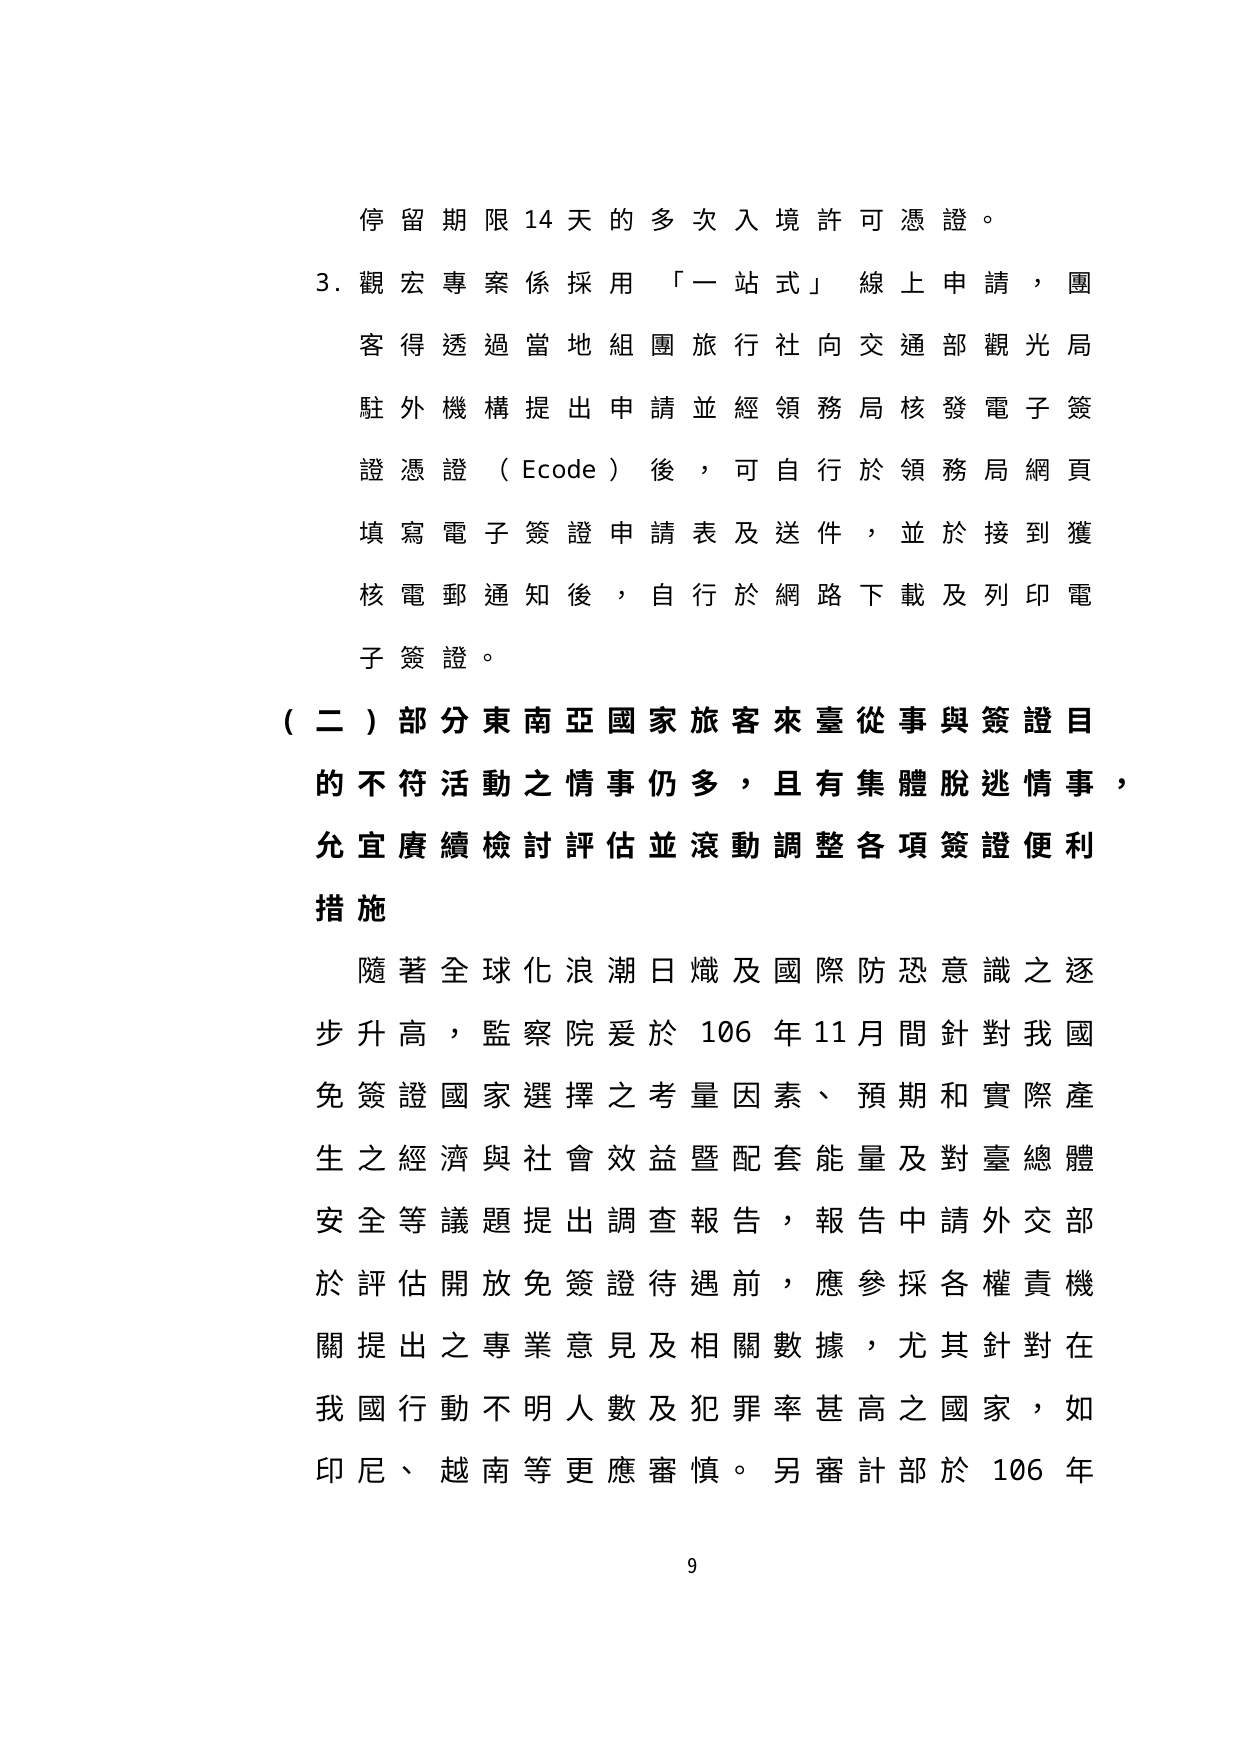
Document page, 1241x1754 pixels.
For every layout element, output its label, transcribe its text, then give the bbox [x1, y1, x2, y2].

text 3.觀宏專案係採用「一站式」線上申請，團客得透過當地組團旅行社向交通部觀光局駐外機構提出申請並經領務局核發電子簽證憑證（Ecode）後，可自行於領務局網頁填寫電子簽證申請表及送件，並於接到獲核電郵通知後，自行於網路下載及列印電子簽證。 [292, 240, 1135, 677]
text 停留期限14天的多次入境許可憑證。 [289, 177, 1133, 240]
text (二)部分東南亞國家旅客來臺從事與簽證目的不符活動之情事仍多，且有集體脫逃情事，允宜賡續檢討評估並滾動調整各項簽證便利措施 [243, 677, 1101, 927]
text 隨著全球化浪潮日熾及國際防恐意識之逐步升高，監察院爰於106年11月間針對我國免簽證國家選擇之考量因素、預期和實際產生之經濟與社會效益暨配套能量及對臺總體安全等議題提出調查報告，報告中請外交部於評估開放免簽證待遇前，應參採各權責機關提出之專業意見及相關數據，尤其針對在我國行動不明人數及犯罪率甚高之國家，如印尼、越南等更應審慎。另審計部於106年 [272, 927, 1101, 1490]
